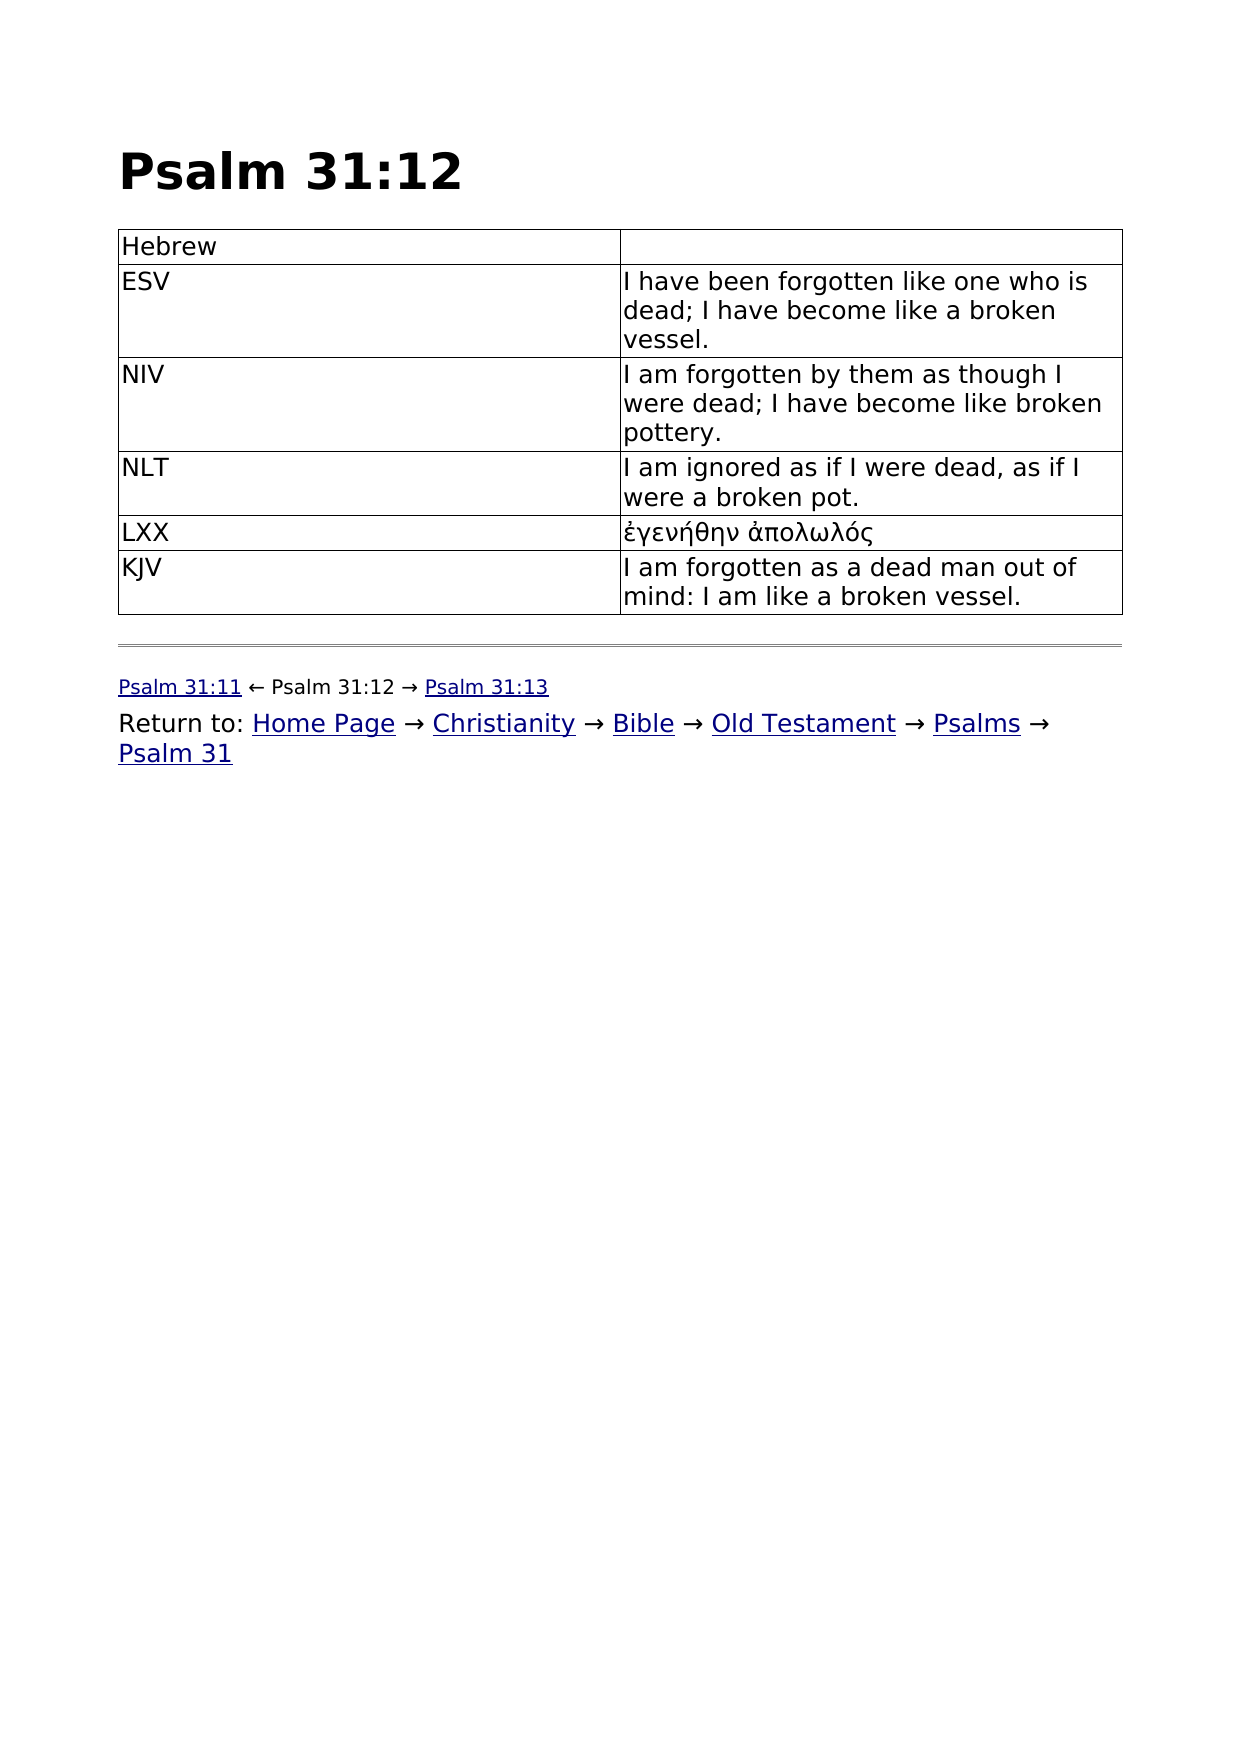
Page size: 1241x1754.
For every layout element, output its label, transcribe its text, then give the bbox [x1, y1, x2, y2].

table_cell I have been forgotten like one who is dead; I have become like a broken vessel. [621, 265, 1122, 357]
table_cell KJV [119, 551, 620, 614]
subtitle Psalm 31:12 [118, 143, 1122, 201]
text Return to: Home Page → Christianity → Bible → Old Testament → Psalms → Psalm 31 [118, 709, 1122, 768]
table_cell I am forgotten by them as though I were dead; I have become like broken pottery. [621, 358, 1122, 451]
table_cell LXX [119, 516, 620, 550]
table_cell NIV [119, 358, 620, 451]
text Psalm 31:11 ← Psalm 31:12 → Psalm 31:13 [118, 676, 1122, 709]
table_cell ESV [119, 265, 620, 357]
table_cell NLT [119, 452, 620, 515]
table_header Hebrew [119, 230, 620, 264]
table_cell ἐγενήθην ἀπολωλός [621, 516, 1122, 550]
table_cell I am forgotten as a dead man out of mind: I am like a broken vessel. [621, 551, 1122, 614]
table_cell I am ignored as if I were dead, as if I were a broken pot. [621, 452, 1122, 515]
table_header [621, 230, 1122, 264]
